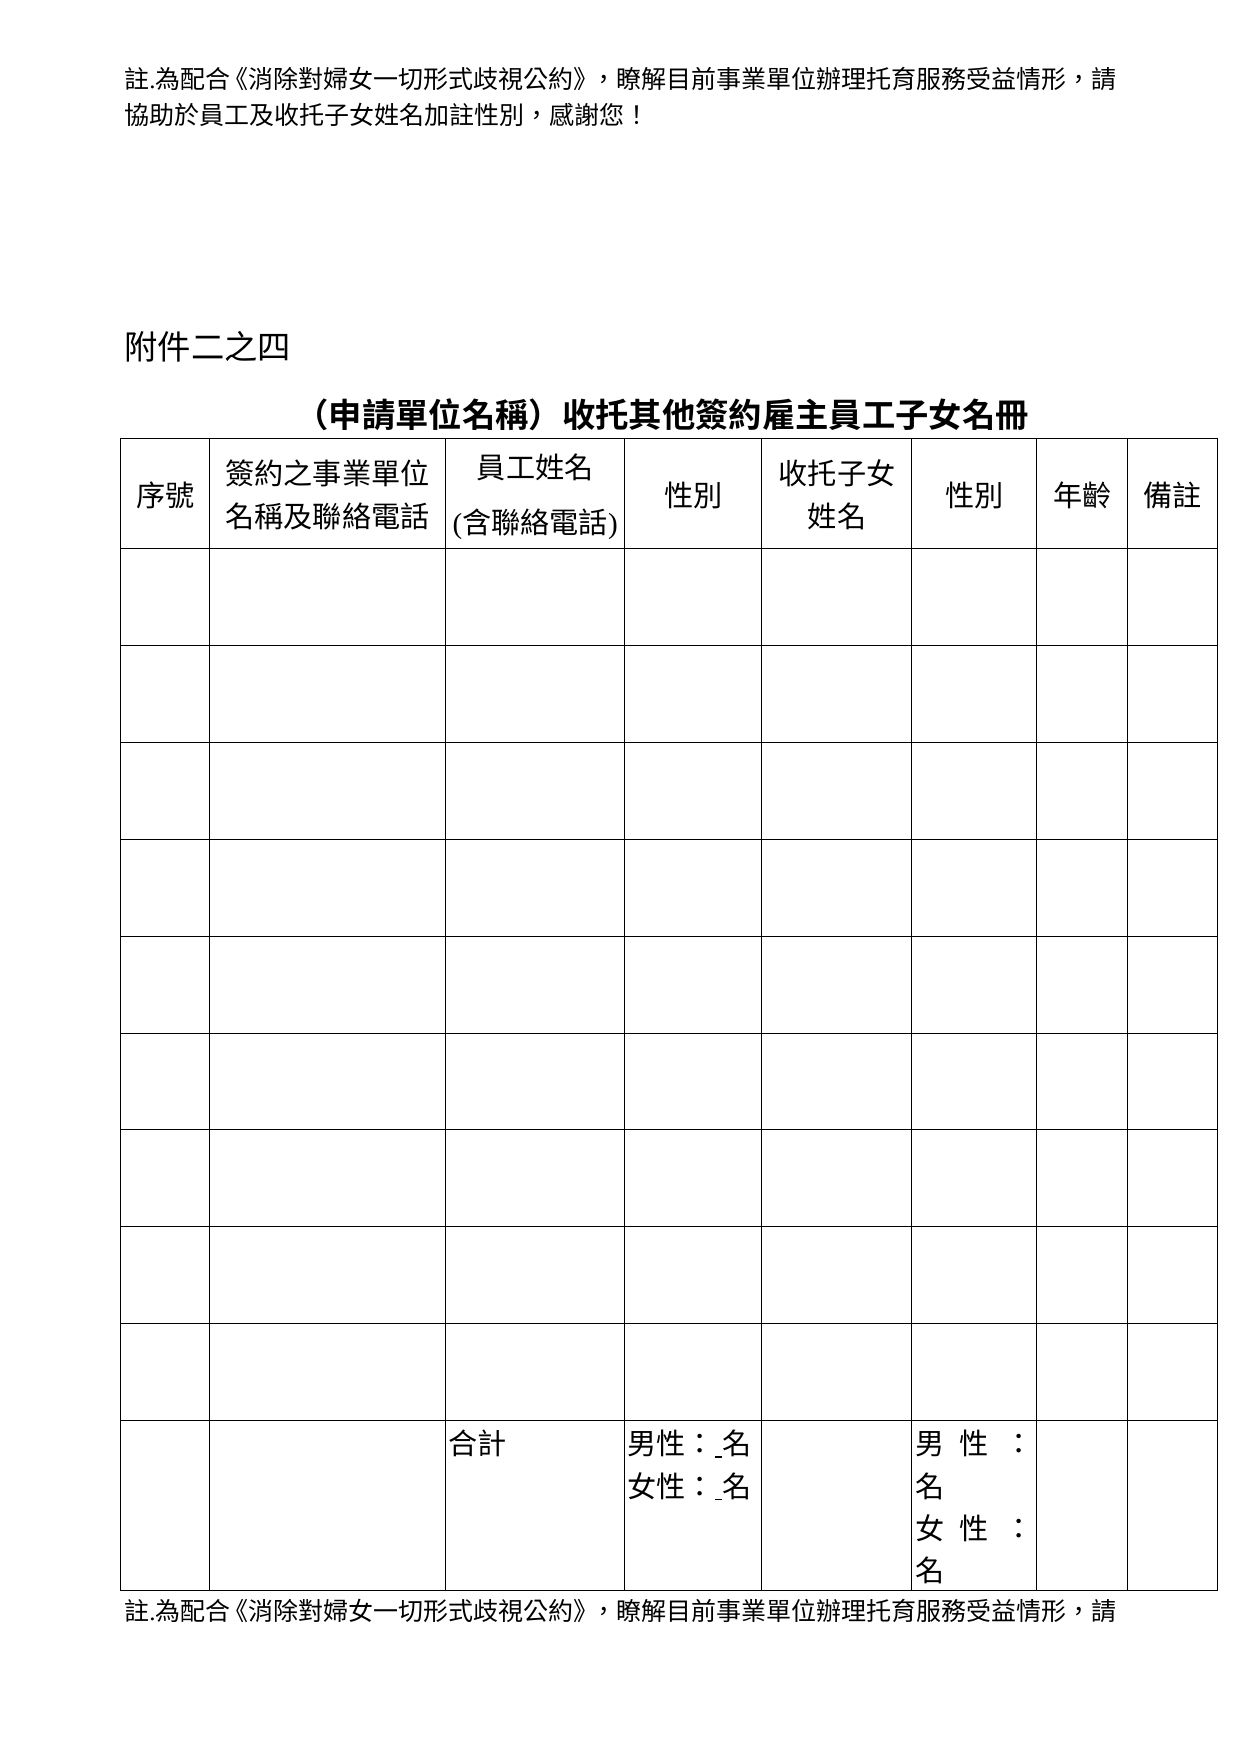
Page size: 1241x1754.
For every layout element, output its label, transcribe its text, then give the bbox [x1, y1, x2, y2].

table_cell 合計 [446, 1421, 624, 1590]
table_cell [1037, 743, 1127, 839]
table_cell [121, 1421, 209, 1590]
text 註.為配合《消除對婦女一切形式歧視公約》，瞭解目前事業單位辦理托育服務受益情形，請協助於員工及收托子女姓名加註性別，感謝您！ [124, 59, 1116, 132]
table_cell [446, 1227, 624, 1323]
table_cell 男性： 名 女性： 名 [912, 1421, 1036, 1590]
table_cell [1037, 646, 1127, 742]
table_cell [1128, 646, 1217, 742]
table_cell [912, 743, 1036, 839]
table_cell [912, 1034, 1036, 1129]
table_cell [121, 840, 209, 936]
table_cell [210, 646, 445, 742]
text 註.為配合《消除對婦女一切形式歧視公約》，瞭解目前事業單位辦理托育服務受益情形，請 [124, 1591, 1116, 1627]
table_cell [1037, 1421, 1127, 1590]
table_cell [762, 1130, 911, 1226]
table_cell [762, 937, 911, 1032]
table_header 簽約之事業單位名稱及聯絡電話 [210, 439, 445, 548]
table_cell [1128, 1421, 1217, 1590]
table_header 備註 [1128, 439, 1217, 548]
table_header 性別 [625, 439, 761, 548]
table_cell [912, 840, 1036, 936]
table_cell [121, 549, 209, 645]
table_cell [625, 1130, 761, 1226]
table_cell [912, 549, 1036, 645]
table_cell [446, 549, 624, 645]
table_cell [625, 1034, 761, 1129]
table_cell [912, 1324, 1036, 1420]
table_cell [1037, 840, 1127, 936]
table_cell [446, 937, 624, 1032]
table_cell [446, 1324, 624, 1420]
table_header 收托子女姓名 [762, 439, 911, 548]
table_cell [762, 1034, 911, 1129]
table_cell [446, 840, 624, 936]
table_cell [121, 743, 209, 839]
table_cell [446, 1034, 624, 1129]
table_cell [625, 1227, 761, 1323]
table_cell [210, 1421, 445, 1590]
table_cell [625, 743, 761, 839]
table_cell [210, 1227, 445, 1323]
table_cell [912, 646, 1036, 742]
table_cell [121, 646, 209, 742]
text （申請單位名稱）收托其他簽約雇主員工子女名冊 [124, 389, 1116, 437]
text 附件二之四 [124, 339, 1116, 364]
table_cell [762, 646, 911, 742]
table_cell [210, 549, 445, 645]
table_cell [1037, 937, 1127, 1032]
table_header 員工姓名 (含聯絡電話) [446, 439, 624, 548]
table_cell [762, 743, 911, 839]
table_cell [1128, 1324, 1217, 1420]
table_cell 男性： 名 女性： 名 [625, 1421, 761, 1590]
table_cell [1128, 1130, 1217, 1226]
table_cell [1128, 743, 1217, 839]
table_cell [210, 937, 445, 1032]
table_cell [1037, 549, 1127, 645]
table_cell [1128, 1227, 1217, 1323]
table_cell [1128, 1034, 1217, 1129]
table_cell [625, 646, 761, 742]
table_cell [912, 1227, 1036, 1323]
table_cell [1037, 1034, 1127, 1129]
table_cell [625, 937, 761, 1032]
table_cell [210, 1130, 445, 1226]
table_cell [1128, 549, 1217, 645]
table_cell [1128, 937, 1217, 1032]
table_cell [625, 840, 761, 936]
table_cell [625, 1324, 761, 1420]
table_cell [1037, 1130, 1127, 1226]
table_cell [121, 1324, 209, 1420]
table_cell [762, 549, 911, 645]
table_cell [762, 1421, 911, 1590]
table_cell [121, 1227, 209, 1323]
table_cell [1128, 840, 1217, 936]
table_cell [446, 1130, 624, 1226]
table_cell [762, 840, 911, 936]
table_cell [210, 1034, 445, 1129]
table_cell [210, 840, 445, 936]
table_cell [912, 1130, 1036, 1226]
table_cell [762, 1227, 911, 1323]
table_cell [762, 1324, 911, 1420]
table_cell [446, 646, 624, 742]
table_cell [1037, 1227, 1127, 1323]
table_cell [121, 1034, 209, 1129]
table_header 年齡 [1037, 439, 1127, 548]
table_cell [625, 549, 761, 645]
table_cell [121, 937, 209, 1032]
table_header 序號 [121, 439, 209, 548]
table_cell [121, 1130, 209, 1226]
table_cell [446, 743, 624, 839]
table_cell [1037, 1324, 1127, 1420]
table_cell [210, 1324, 445, 1420]
table_cell [912, 937, 1036, 1032]
table_header 性別 [912, 439, 1036, 548]
table_cell [210, 743, 445, 839]
